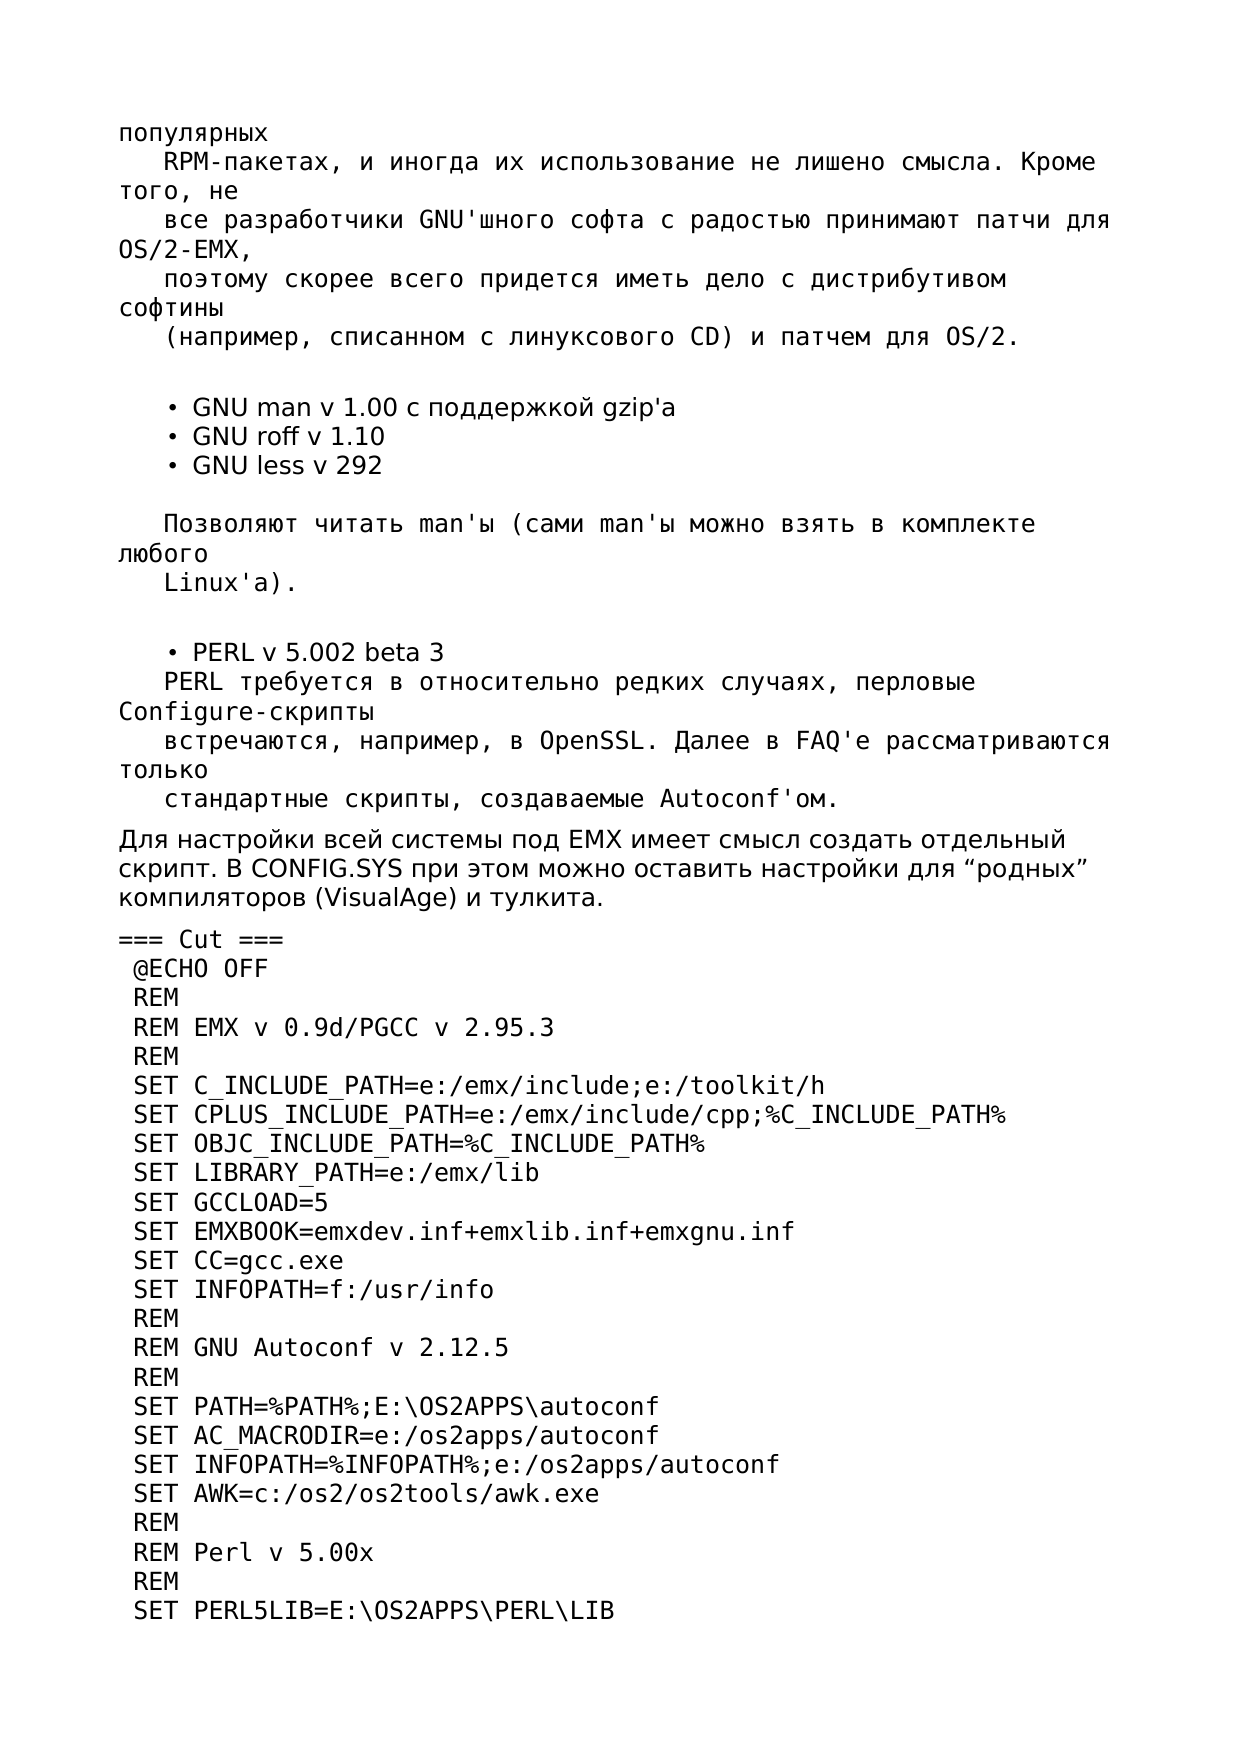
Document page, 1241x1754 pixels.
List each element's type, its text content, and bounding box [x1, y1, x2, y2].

text Позволяют читать man'ы (сами man'ы можно взять в комплекте любого Linux'а). [118, 510, 1122, 597]
text === Cut === @ECHO OFF REM REM EMX v 0.9d/PGCC v 2.95.3 REM SET C_INCLUDE_PATH=e:/emx/include;e:/toolkit/h SET CPLUS_INCLUDE_PATH=e:/emx/include/cpp;%C_INCLUDE_PATH% SET OBJC_INCLUDE_PATH=%C_INCLUDE_PATH% SET LIBRARY_PATH=e:/emx/lib SET GCCLOAD=5 SET EMXBOOK=emxdev.inf+emxlib.inf+emxgnu.inf SET CC=gcc.exe SET INFOPATH=f:/usr/info REM REM GNU Autoconf v 2.12.5 REM SET PATH=%PATH%;E:\OS2APPS\autoconf SET AC_MACRODIR=e:/os2apps/autoconf SET INFOPATH=%INFOPATH%;e:/os2apps/autoconf SET AWK=c:/os2/os2tools/awk.exe REM REM Perl v 5.00x REM SET PERL5LIB=E:\OS2APPS\PERL\LIB [118, 925, 1122, 1625]
list PERL v 5.002 beta 3 [177, 638, 1122, 668]
list GNU roff v 1.10 [177, 422, 1122, 451]
list GNU less v 292 [177, 451, 1122, 480]
list GNU man v 1.00 с поддержкой gzip'а [177, 393, 1122, 422]
text PERL требуется в относительно редких случаях, перловые Configure-скрипты встречаются, например, в OpenSSL. Далее в FAQ'е рассматриваются только стандартные скрипты, создаваемые Autoconf'ом. [118, 668, 1122, 813]
text Для настройки всей системы под EMX имеет смысл создать отдельный скрипт. В CONFIG.SYS при этом можно оставить настройки для “родных” компиляторов (VisualAge) и тулкита. [118, 825, 1122, 913]
text популярных RPM-пакетах, и иногда их использование не лишено смысла. Кроме того, не все разработчики GNU'шного софта с радостью принимают патчи для OS/2-EMX, поэтому скорее всего придется иметь дело с дистрибутивом софтины (например, списанном с линуксового CD) и патчем для OS/2. [118, 118, 1122, 351]
